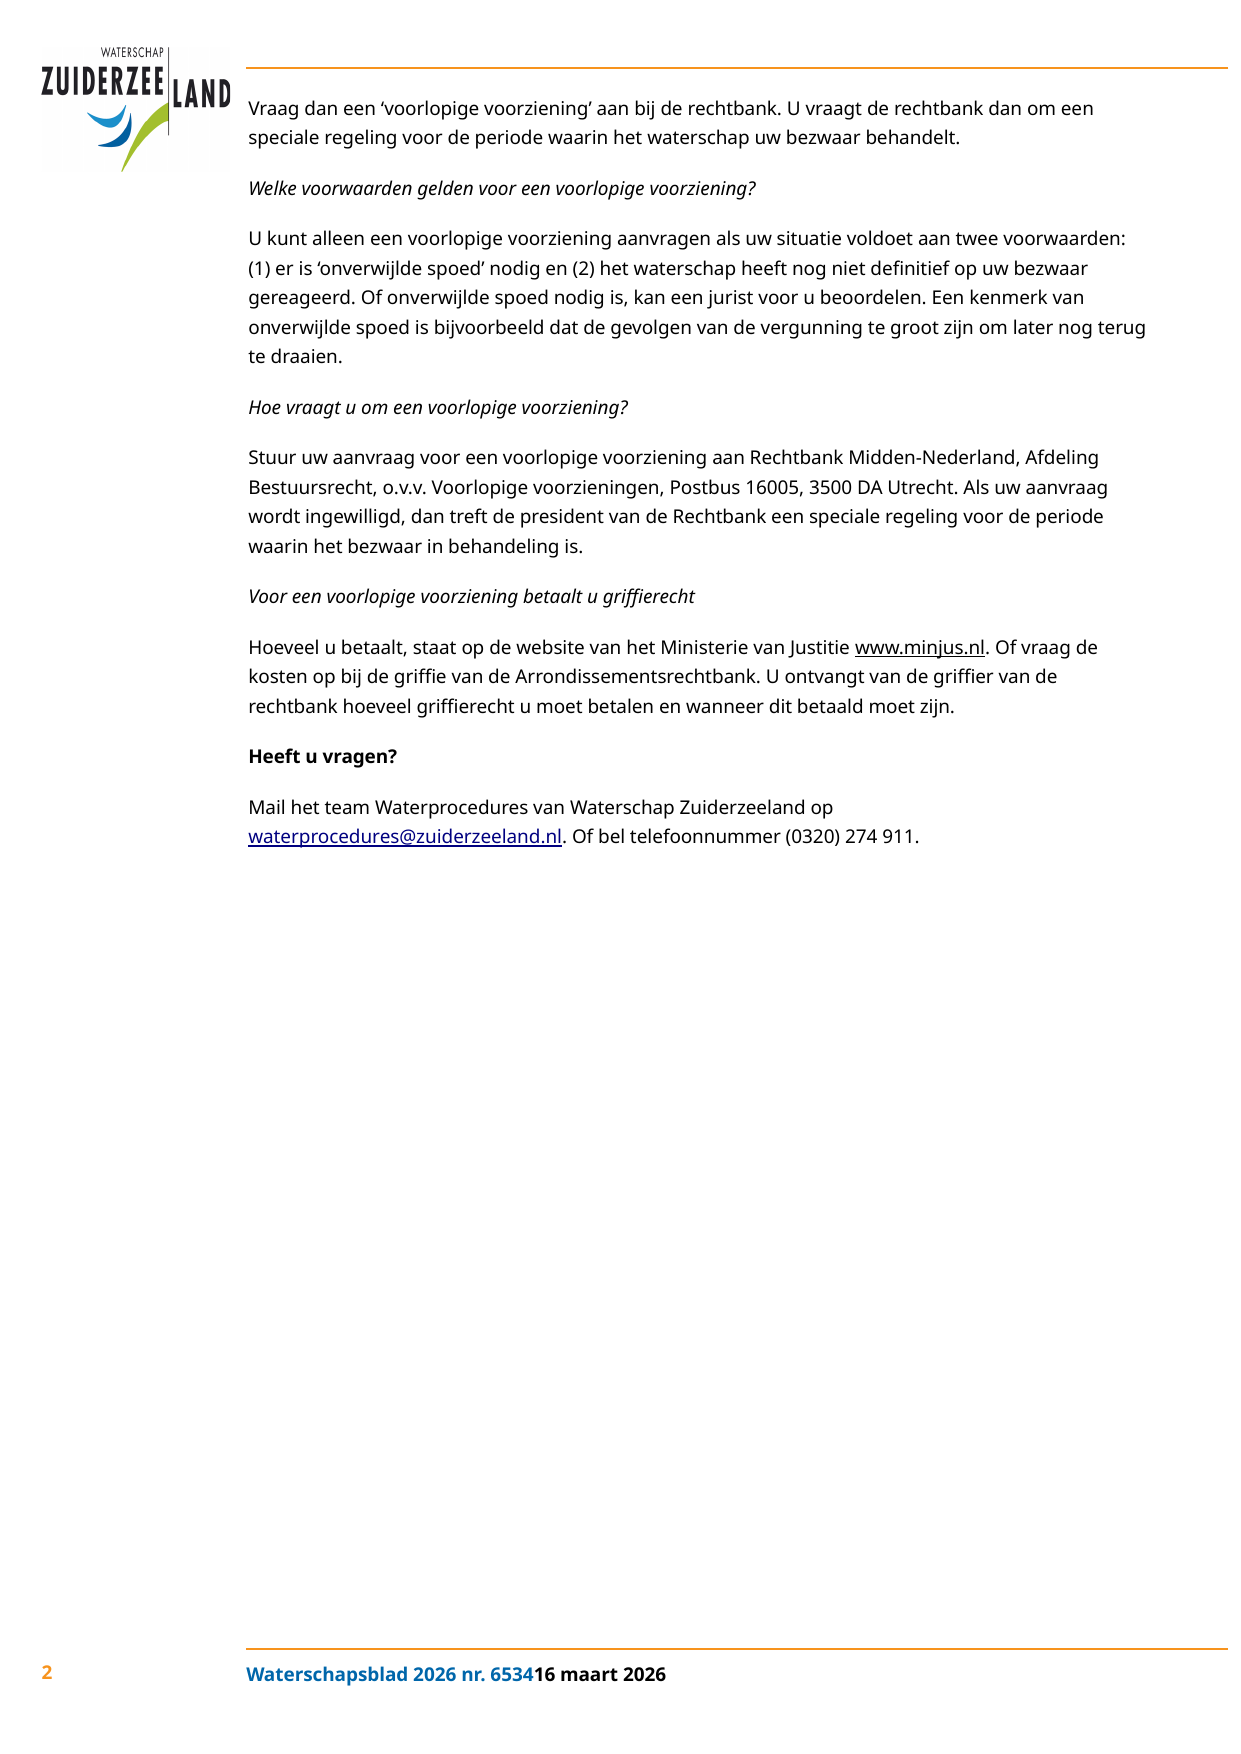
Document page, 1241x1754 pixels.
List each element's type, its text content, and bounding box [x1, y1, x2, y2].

text Vraag dan een ‘voorlopige voorziening’ aan bij de rechtbank. U vraagt de rechtbank dan om een speciale regeling voor de periode waarin het waterschap uw bezwaar behandelt. [248, 95, 1152, 150]
text Hoeveel u betaalt, staat op de website van het Ministerie van Justitie www.minjus.nl. Of vraag de kosten op bij de griffie van de Arrondissementsrechtbank. U ontvangt van de griffier van de rechtbank hoeveel griffierecht u moet betalen en wanneer dit betaald moet zijn. [248, 634, 1152, 719]
text Heeft u vragen? [248, 743, 1152, 769]
text Hoe vraagt u om een voorlopige voorziening? [248, 394, 1152, 420]
text Mail het team Waterprocedures van Waterschap Zuiderzeeland op waterprocedures@zuiderzeeland.nl. Of bel telefoonnummer (0320) 274 911. [248, 794, 1152, 849]
text Welke voorwaarden gelden voor een voorlopige voorziening? [248, 175, 1152, 201]
picture [41, 47, 231, 172]
text U kunt alleen een voorlopige voorziening aanvragen als uw situatie voldoet aan twee voorwaarden: (1) er is ‘onverwijlde spoed’ nodig en (2) het waterschap heeft nog niet definitief op uw bezwaar gereageerd. Of onverwijlde spoed nodig is, kan een jurist voor u beoordelen. Een kenmerk van onverwijlde spoed is bijvoorbeeld dat de gevolgen van de vergunning te groot zijn om later nog terug te draaien. [248, 225, 1152, 369]
text Voor een voorlopige voorziening betaalt u griffierecht [248, 583, 1152, 609]
text Stuur uw aanvraag voor een voorlopige voorziening aan Rechtbank Midden-Nederland, Afdeling Bestuursrecht, o.v.v. Voorlopige voorzieningen, Postbus 16005, 3500 DA Utrecht. Als uw aanvraag wordt ingewilligd, dan treft de president van de Rechtbank een speciale regeling voor de periode waarin het bezwaar in behandeling is. [248, 444, 1152, 559]
